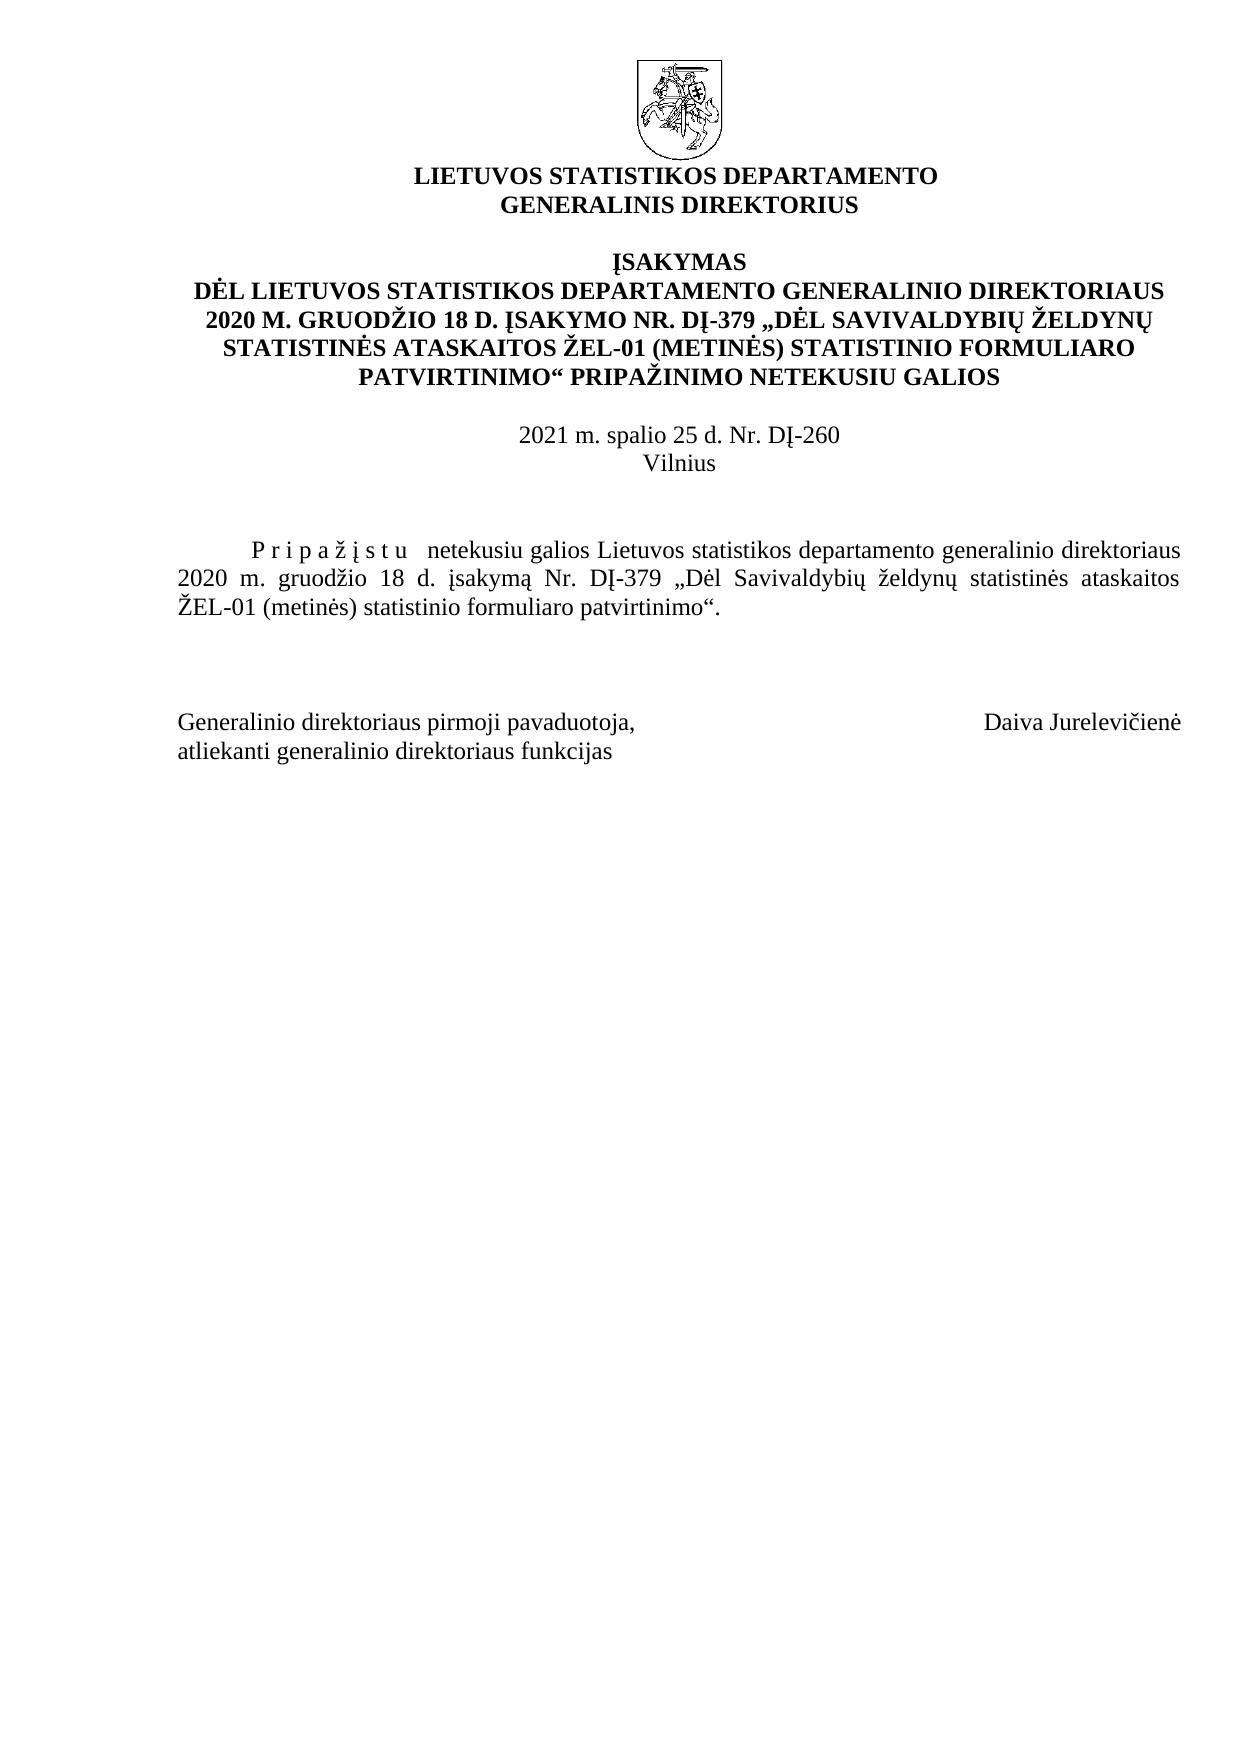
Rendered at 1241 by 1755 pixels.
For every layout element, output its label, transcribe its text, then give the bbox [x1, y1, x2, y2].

text atliekanti generalinio direktoriaus funkcijas [177, 736, 1240, 765]
text 2021 m. spalio 25 d. Nr. DĮ-260 [177, 420, 1181, 448]
text Generalinio direktoriaus pirmoji pavaduotoja, Daiva Jurelevičienė [177, 707, 1240, 736]
text ĮSAKYMAS [177, 247, 1181, 276]
text Pripažįstu netekusiu galios Lietuvos statistikos departamento generalinio direktoriaus 2020 m. gruodžio 18 d. įsakymą Nr. DĮ-379 „Dėl Savivaldybių želdynų statistinės ataskaitos ŽEL-01 (metinės) statistinio formuliaro patvirtinimo“. [177, 535, 1181, 621]
text GENERALINIS DIREKTORIUS [177, 190, 1181, 218]
text DĖL LIETUVOS STATISTIKOS DEPARTAMENTO GENERALINIO DIREKTORIAUS 2020 M. GRUODŽIO 18 D. ĮSAKYMO NR. DĮ-379 „DĖL SAVIVALDYBIŲ ŽELDYNŲ STATISTINĖS ATASKAITOS ŽEL-01 (METINĖS) STATISTINIO FORMULIARO PATVIRTINIMO“ PRIPAŽINIMO NETEKUSIU GALIOS [177, 276, 1181, 391]
text Vilnius [177, 448, 1181, 477]
text LIETUVOS STATISTIKOS DEPARTAMENTO [177, 161, 1181, 190]
